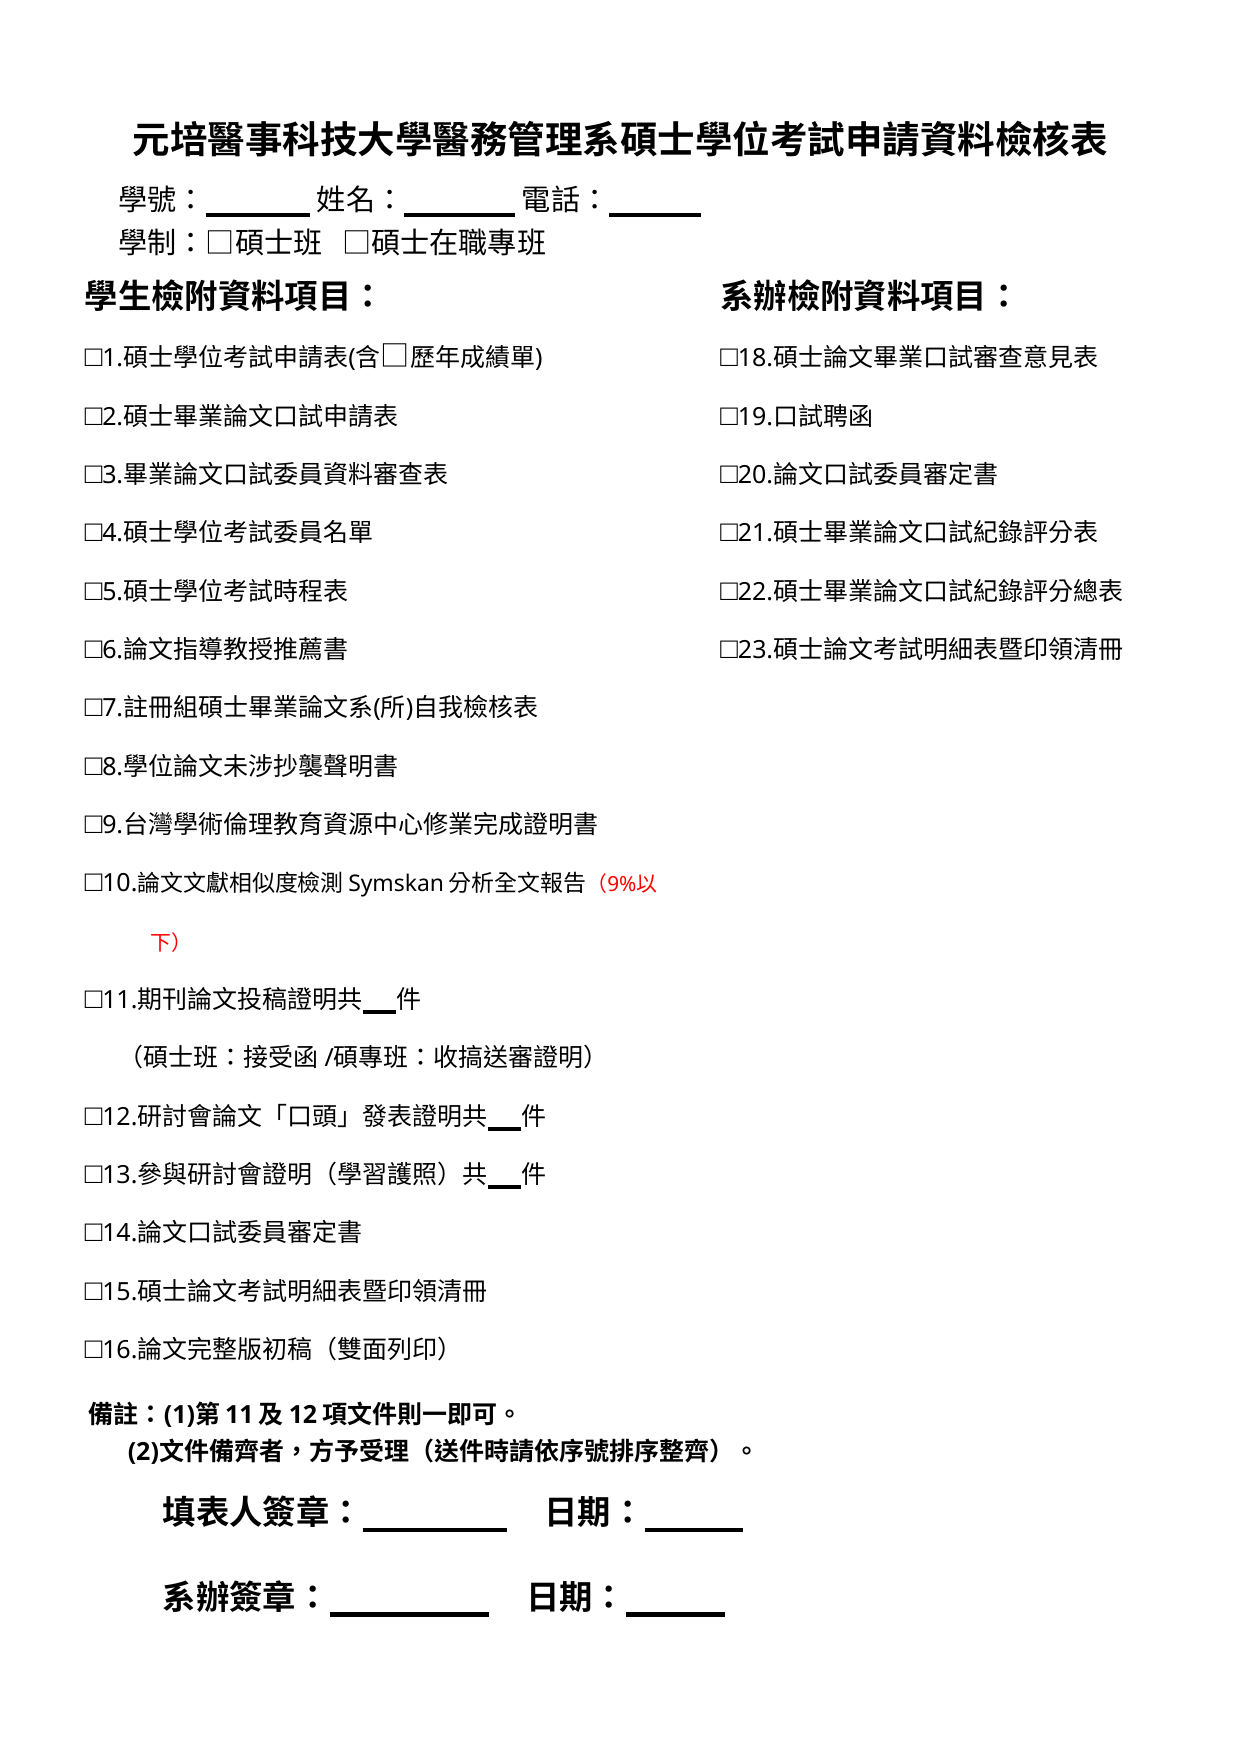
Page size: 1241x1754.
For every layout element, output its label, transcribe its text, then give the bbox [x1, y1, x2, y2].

text 學號： 姓名： 電話： [118, 177, 1122, 219]
text 學制：□碩士班 □碩士在職專班 [118, 219, 1122, 262]
text (2)文件備齊者，方予受理（送件時請依序號排序整齊）。 [89, 1431, 1122, 1467]
text 元培醫事科技大學醫務管理系碩士學位考試申請資料檢核表 [118, 96, 1122, 158]
text 填表人簽章： 日期： [163, 1486, 1122, 1534]
text 系辦簽章： 日期： [163, 1553, 1122, 1616]
table_header 系辦檢附資料項目： □18.碩士論文畢業口試審查意見表 □19.口試聘函 □20.論文口試委員審定書 □21.碩士畢業論文口試紀錄評分表 □22.碩士畢業論文口試紀錄評分總表 □23.碩士論文考試明細表暨印領清冊 [709, 262, 1167, 1370]
text 備註：(1)第11及12項文件則一即可。 [89, 1395, 1122, 1431]
table_header 學生檢附資料項目： □1.碩士學位考試申請表(含□歷年成績單) □2.碩士畢業論文口試申請表 □3.畢業論文口試委員資料審查表 □4.碩士學位考試委員名單 □5.碩士學位考試時程表 □6.論文指導教授推薦書 □7.註冊組碩士畢業論文系(所)自我檢核表 □8.學位論文未涉抄襲聲明書 □9.台灣學術倫理教育資源中心修業完成證明書 □10.論文文獻相似度檢測Symskan分析全文報告（9%以下） □11.期刊論文投稿證明共 件 （碩士班：接受函 /碩專班：收搞送審證明） □12.研討會論文「口頭」發表證明共 件 □13.參與研討會證明（學習護照）共 件 □14.論文口試委員審定書 □15.碩士論文考試明細表暨印領清冊 □16.論文完整版初稿（雙面列印） [73, 262, 709, 1370]
